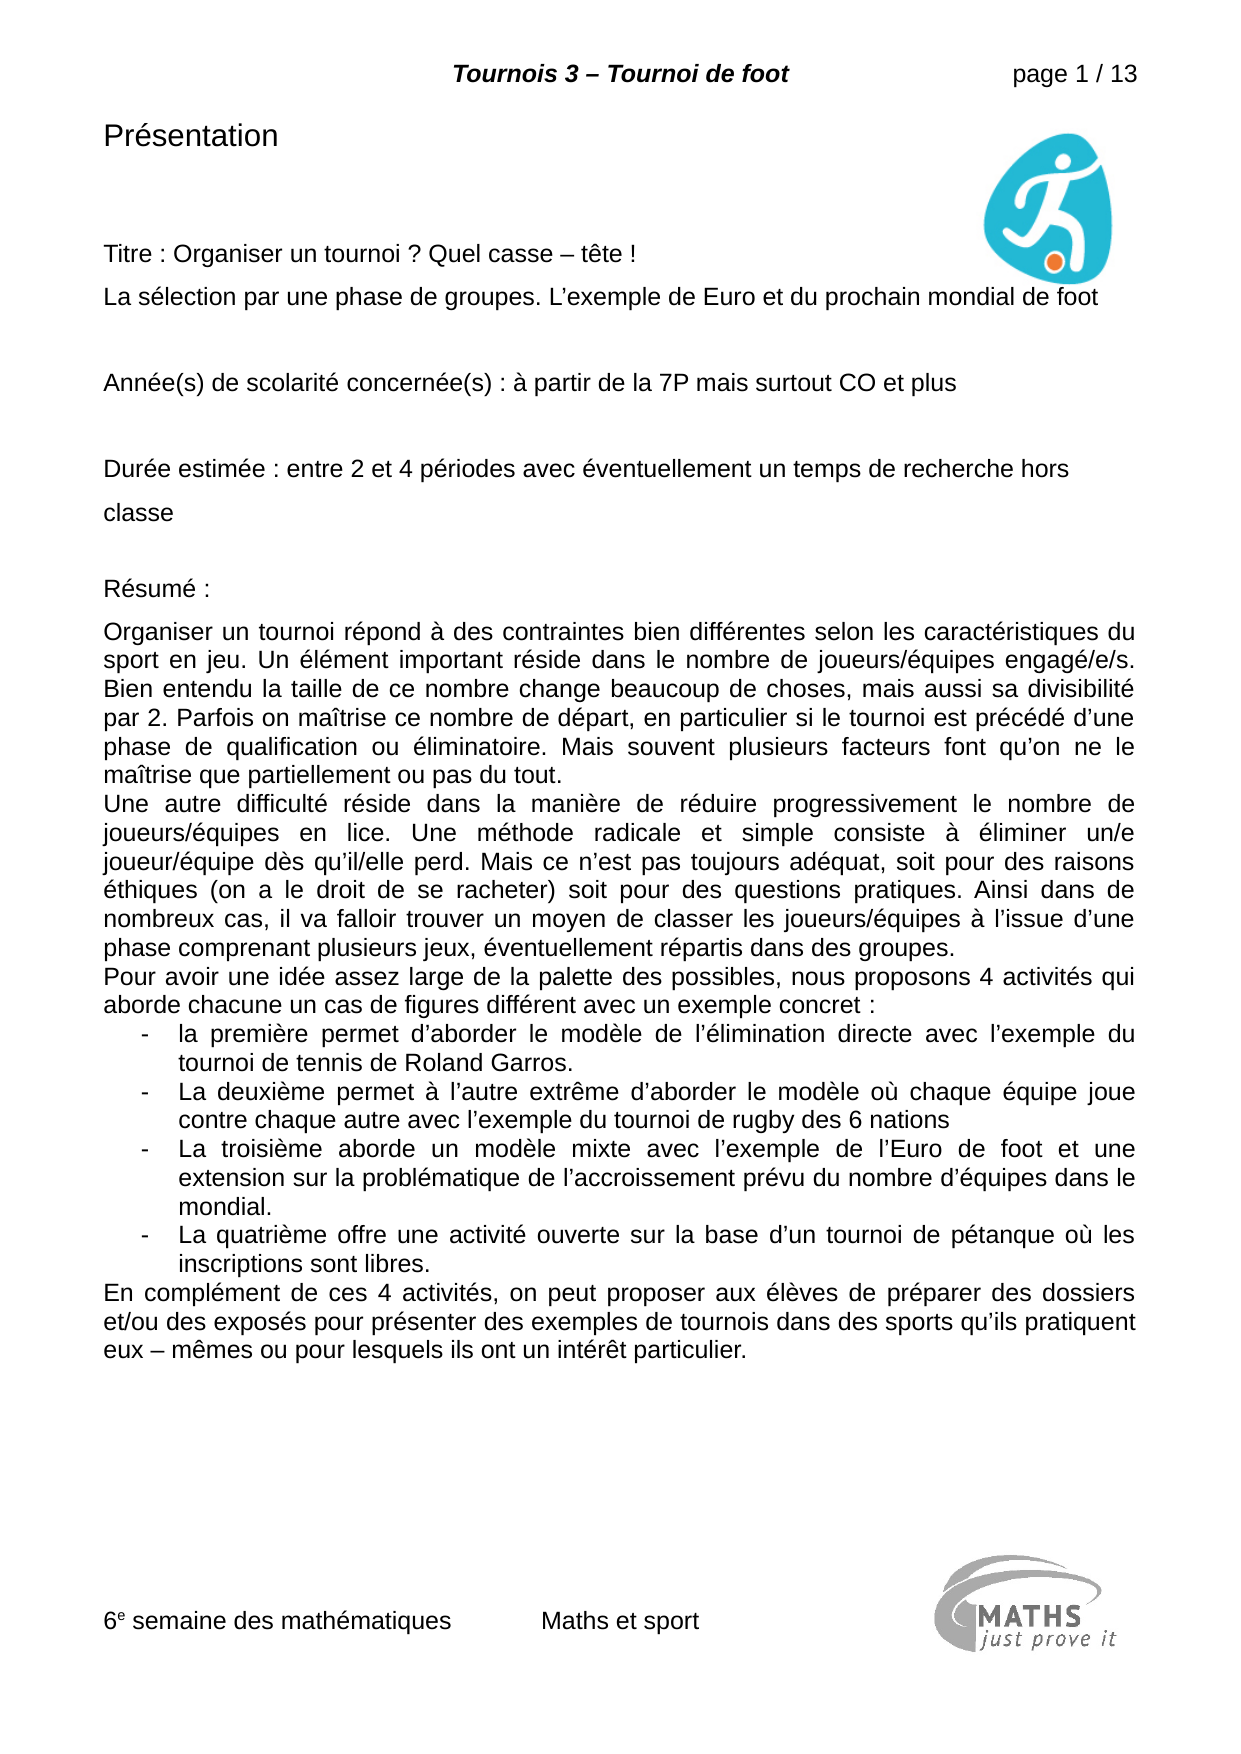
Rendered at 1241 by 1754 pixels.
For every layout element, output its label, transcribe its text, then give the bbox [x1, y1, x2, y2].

text Une autre difficulté réside dans la manière de réduire progressivement le nombre de joueurs/équipes en lice. Une méthode radicale et simple consiste à éliminer un/e joueur/équipe dès qu’il/elle perd. Mais ce n’est pas toujours adéquat, soit pour des raisons éthiques (on a le droit de se racheter) soit pour des questions pratiques. Ainsi dans de nombreux cas, il va falloir trouver un moyen de classer les joueurs/équipes à l’issue d’une phase comprenant plusieurs jeux, éventuellement répartis dans des groupes. [103, 789, 1137, 962]
text Titre : Organiser un tournoi ? Quel casse – tête ! La sélection par une phase de groupes. L’exemple de Euro et du prochain mondial de foot [103, 239, 1137, 311]
picture [921, 1540, 1138, 1670]
picture [958, 128, 1138, 290]
list La troisième aborde un modèle mixte avec l’exemple de l’Euro de foot et une extension sur la problématique de l’accroissement prévu du nombre d’équipes dans le mondial. [141, 1134, 1137, 1221]
text Présentation [103, 117, 1137, 152]
text Organiser un tournoi répond à des contraintes bien différentes selon les caractéristiques du sport en jeu. Un élément important réside dans le nombre de joueurs/équipes engagé/e/s. Bien entendu la taille de ce nombre change beaucoup de choses, mais aussi sa divisibilité par 2. Parfois on maîtrise ce nombre de départ, en particulier si le tournoi est précédé d’une phase de qualification ou éliminatoire. Mais souvent plusieurs facteurs font qu’on ne le maîtrise que partiellement ou pas du tout. [103, 617, 1137, 789]
text Durée estimée : entre 2 et 4 périodes avec éventuellement un temps de recherche hors classe [103, 454, 1137, 526]
text En complément de ces 4 activités, on peut proposer aux élèves de préparer des dossiers et/ou des exposés pour présenter des exemples de tournois dans des sports qu’ils pratiquent eux – mêmes ou pour lesquels ils ont un intérêt particulier. [103, 1278, 1137, 1364]
text Résumé : [103, 574, 1137, 602]
list la première permet d’aborder le modèle de l’élimination directe avec l’exemple du tournoi de tennis de Roland Garros. [141, 1019, 1137, 1077]
list La deuxième permet à l’autre extrême d’aborder le modèle où chaque équipe joue contre chaque autre avec l’exemple du tournoi de rugby des 6 nations [141, 1077, 1137, 1134]
text Pour avoir une idée assez large de la palette des possibles, nous proposons 4 activités qui aborde chacune un cas de figures différent avec un exemple concret : [103, 962, 1137, 1019]
text Année(s) de scolarité concernée(s) : à partir de la 7P mais surtout CO et plus [103, 368, 1137, 397]
list La quatrième offre une activité ouverte sur la base d’un tournoi de pétanque où les inscriptions sont libres. [141, 1221, 1137, 1278]
